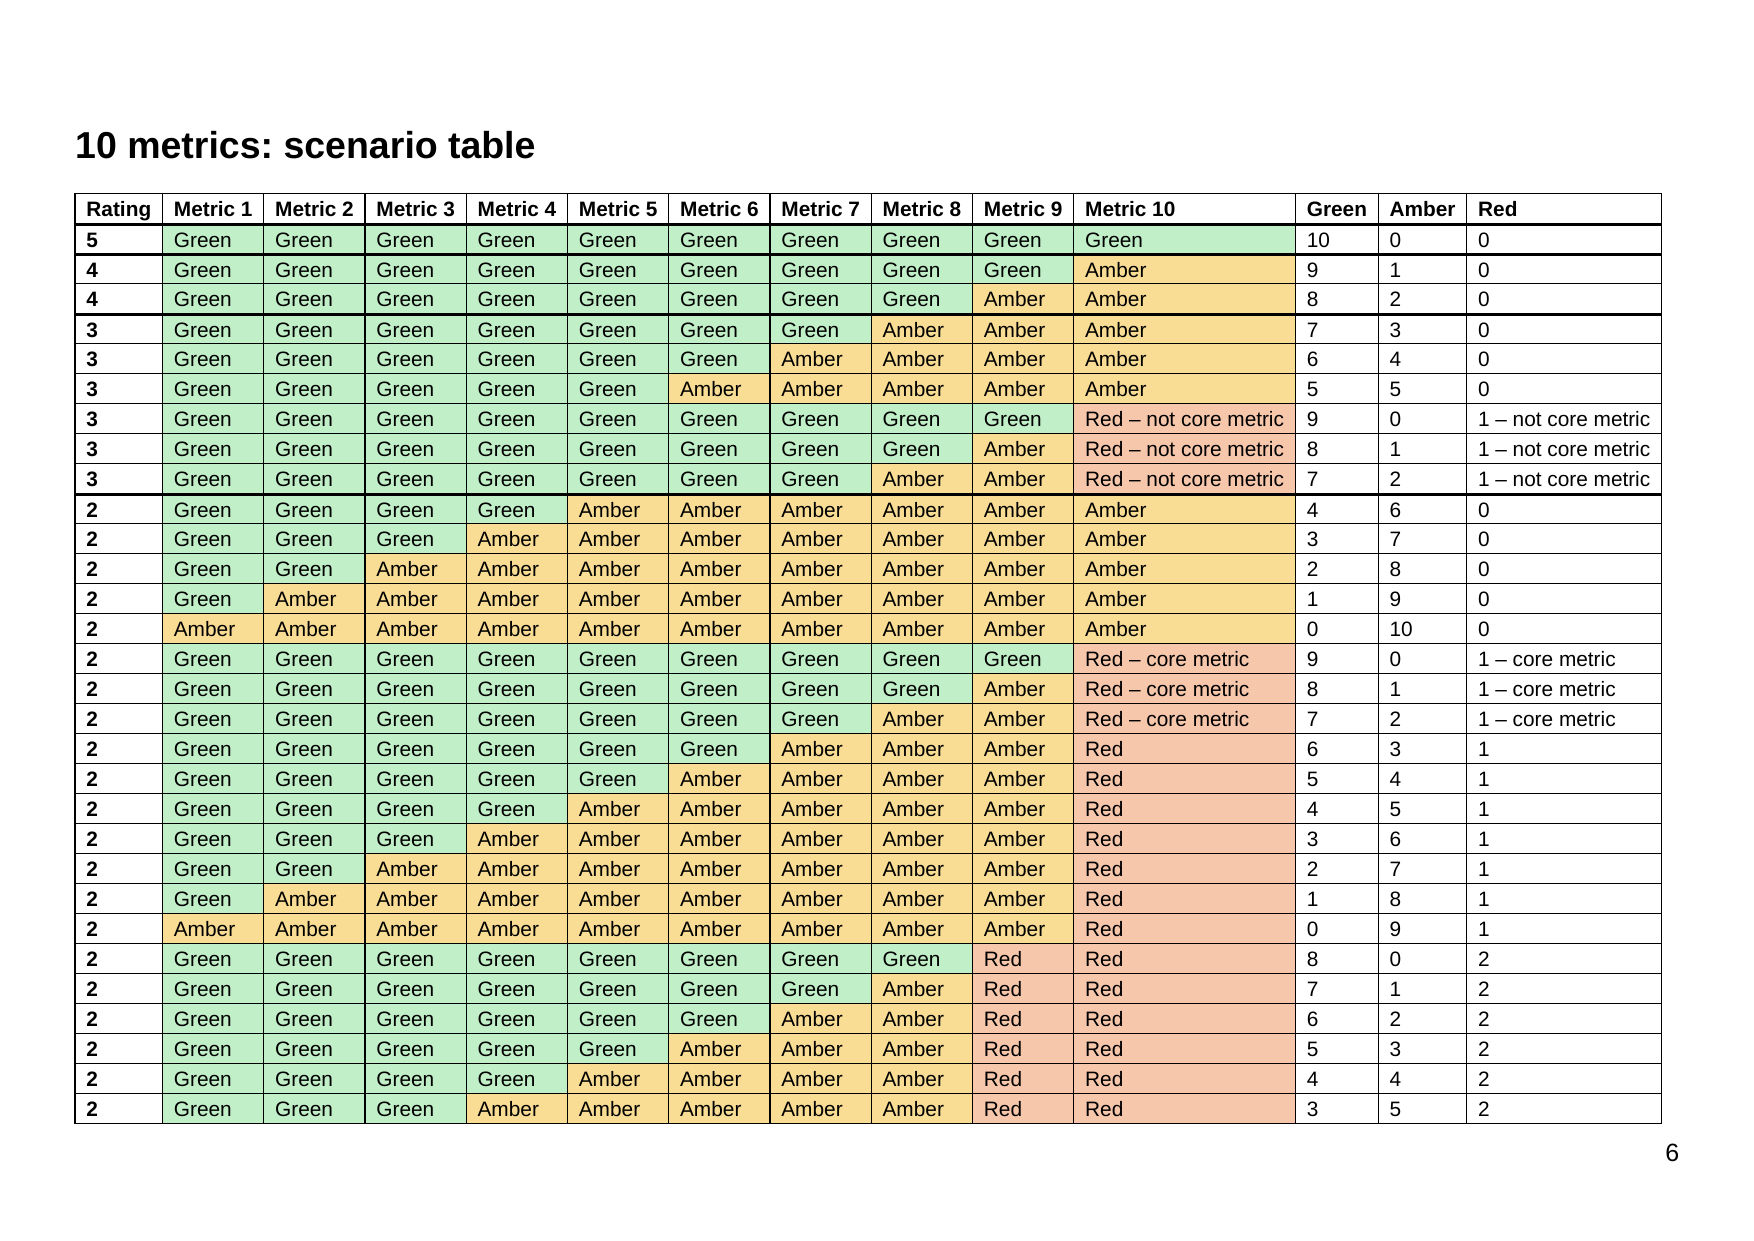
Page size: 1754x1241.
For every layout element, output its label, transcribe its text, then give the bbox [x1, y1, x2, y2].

table_cell 2 [76, 1094, 162, 1123]
table_cell 7 [1296, 704, 1378, 733]
table_cell 1 – core metric [1467, 644, 1661, 673]
table_cell Green [467, 704, 567, 733]
table_cell Amber [872, 1034, 972, 1063]
table_cell Green [669, 1004, 769, 1033]
table_cell Amber [872, 316, 972, 343]
table_cell Green [771, 974, 871, 1003]
table_header Red [1467, 194, 1661, 223]
table_cell Green [366, 374, 466, 403]
table_cell Amber [568, 854, 668, 883]
table_cell Red [1074, 794, 1295, 823]
table_cell 7 [1296, 464, 1378, 493]
table_cell Amber [264, 884, 364, 913]
table_cell Amber [973, 316, 1073, 343]
table_cell Green [973, 256, 1073, 283]
table_cell Red – not core metric [1074, 464, 1295, 493]
table_cell 2 [76, 674, 162, 703]
table_cell Green [163, 1034, 263, 1063]
table_cell Green [264, 734, 364, 763]
table_cell Amber [973, 734, 1073, 763]
table_cell Green [366, 1064, 466, 1093]
table_cell Green [264, 284, 364, 313]
table_cell Amber [771, 1094, 871, 1123]
table_cell Amber [568, 496, 668, 523]
table_cell 0 [1467, 554, 1661, 583]
table_cell Amber [771, 764, 871, 793]
table_cell 5 [76, 226, 162, 253]
table_cell 4 [1379, 764, 1466, 793]
table_cell Amber [973, 824, 1073, 853]
table_cell 6 [1296, 734, 1378, 763]
table_cell Green [366, 674, 466, 703]
table_cell 1 [1379, 974, 1466, 1003]
table_cell Amber [669, 884, 769, 913]
table_cell 7 [1296, 974, 1378, 1003]
table_cell 7 [1296, 316, 1378, 343]
table_cell Green [366, 404, 466, 433]
table_cell Green [771, 944, 871, 973]
table_cell Green [264, 554, 364, 583]
table_cell Amber [669, 584, 769, 613]
table_cell Green [467, 1034, 567, 1063]
table_cell Amber [872, 524, 972, 553]
table_cell Amber [467, 524, 567, 553]
table_cell Red [1074, 1064, 1295, 1093]
table_cell Amber [568, 824, 668, 853]
table_cell Green [568, 316, 668, 343]
table_cell Green [264, 344, 364, 373]
table_cell 1 – not core metric [1467, 464, 1661, 493]
table_cell Red – not core metric [1074, 404, 1295, 433]
table_cell 1 [1467, 884, 1661, 913]
table_cell Green [366, 734, 466, 763]
table_cell 1 [1379, 434, 1466, 463]
table_cell 8 [1296, 434, 1378, 463]
table_cell Green [366, 316, 466, 343]
table_cell 2 [76, 554, 162, 583]
table_cell Amber [669, 1034, 769, 1063]
table_cell Green [264, 316, 364, 343]
table_cell Green [163, 794, 263, 823]
table_cell Amber [872, 584, 972, 613]
table_cell Green [467, 1004, 567, 1033]
table_header Metric 10 [1074, 194, 1295, 223]
table_header Green [1296, 194, 1378, 223]
table_cell Green [366, 524, 466, 553]
table_cell Green [568, 734, 668, 763]
table_cell Green [163, 584, 263, 613]
table_cell Green [669, 226, 769, 253]
table_cell Red [973, 1064, 1073, 1093]
table_cell Amber [1074, 614, 1295, 643]
table_cell Red [1074, 764, 1295, 793]
table_cell Amber [669, 614, 769, 643]
table_cell Red [1074, 884, 1295, 913]
table_cell Green [467, 496, 567, 523]
table_cell 3 [1296, 524, 1378, 553]
table_cell 4 [76, 284, 162, 313]
table_cell Green [467, 794, 567, 823]
table_cell 8 [1379, 884, 1466, 913]
table_cell Green [264, 1064, 364, 1093]
table_cell 0 [1467, 344, 1661, 373]
table_cell Amber [366, 614, 466, 643]
table_cell 0 [1467, 614, 1661, 643]
table_cell 2 [76, 524, 162, 553]
table_cell Amber [568, 554, 668, 583]
table_cell 3 [76, 344, 162, 373]
table_cell Green [264, 974, 364, 1003]
table_cell Amber [163, 614, 263, 643]
table_cell 1 [1467, 764, 1661, 793]
table_cell Amber [1074, 284, 1295, 313]
table_cell Green [366, 644, 466, 673]
table_cell Amber [568, 584, 668, 613]
table_cell Amber [771, 824, 871, 853]
table_cell Green [366, 496, 466, 523]
table_cell Amber [1074, 344, 1295, 373]
table_cell Amber [669, 1094, 769, 1123]
table_cell 9 [1379, 914, 1466, 943]
table_cell 3 [76, 374, 162, 403]
table_cell Green [467, 404, 567, 433]
table_cell Amber [1074, 374, 1295, 403]
table_cell 1 [1467, 794, 1661, 823]
table_cell Green [568, 1034, 668, 1063]
table_cell Green [669, 644, 769, 673]
table_cell Green [771, 404, 871, 433]
table_header Metric 7 [771, 194, 871, 223]
table_cell Red [1074, 854, 1295, 883]
table_cell Amber [973, 374, 1073, 403]
table_cell Red [1074, 824, 1295, 853]
table_cell Green [568, 1004, 668, 1033]
table_cell Amber [669, 524, 769, 553]
table_cell Green [872, 674, 972, 703]
table_cell Green [366, 1034, 466, 1063]
table_cell 0 [1467, 226, 1661, 253]
table_cell 5 [1296, 764, 1378, 793]
table_cell Amber [872, 764, 972, 793]
table_cell Amber [467, 554, 567, 583]
table_cell Amber [973, 434, 1073, 463]
table_cell 4 [1296, 794, 1378, 823]
table_cell 0 [1467, 496, 1661, 523]
table_cell Amber [872, 1064, 972, 1093]
table_cell 0 [1296, 614, 1378, 643]
table_cell Red [973, 1034, 1073, 1063]
table_cell Amber [568, 794, 668, 823]
table_cell Green [163, 824, 263, 853]
table_cell 2 [1379, 284, 1466, 313]
table_cell Green [264, 674, 364, 703]
table_cell Green [568, 944, 668, 973]
table_cell Green [163, 974, 263, 1003]
table_cell 5 [1296, 1034, 1378, 1063]
table_cell Green [366, 824, 466, 853]
table_cell Red [1074, 734, 1295, 763]
table_cell Green [872, 944, 972, 973]
table_cell Red [973, 1004, 1073, 1033]
table_cell 2 [76, 914, 162, 943]
table_cell Green [568, 284, 668, 313]
table_cell Green [163, 434, 263, 463]
table_cell 1 [1379, 256, 1466, 283]
table_cell 3 [76, 404, 162, 433]
table_cell Amber [1074, 524, 1295, 553]
table_cell 6 [1379, 824, 1466, 853]
table_cell Green [872, 226, 972, 253]
table_cell Amber [467, 1094, 567, 1123]
table_cell Amber [669, 1064, 769, 1093]
table_cell Green [669, 256, 769, 283]
table_cell Green [264, 404, 364, 433]
table_cell Green [1074, 226, 1295, 253]
table_cell 0 [1296, 914, 1378, 943]
table_cell Green [568, 674, 668, 703]
table_cell 0 [1467, 284, 1661, 313]
table_cell Red [973, 944, 1073, 973]
table_cell 2 [76, 1034, 162, 1063]
table_cell 7 [1379, 524, 1466, 553]
table_cell Amber [973, 524, 1073, 553]
table_cell Green [467, 734, 567, 763]
table_cell Amber [467, 884, 567, 913]
table_cell Amber [872, 344, 972, 373]
table_cell Amber [771, 854, 871, 883]
table_cell Amber [1074, 256, 1295, 283]
table_cell Green [973, 404, 1073, 433]
table_cell Amber [669, 554, 769, 583]
subtitle 10 metrics: scenario table [75, 124, 1679, 167]
table_cell Green [467, 644, 567, 673]
table_cell 1 [1467, 854, 1661, 883]
table_cell Amber [1074, 496, 1295, 523]
table_header Metric 2 [264, 194, 364, 223]
table_cell Green [163, 496, 263, 523]
table_header Metric 8 [872, 194, 972, 223]
table_cell Amber [467, 854, 567, 883]
table_cell Green [771, 226, 871, 253]
table_cell 2 [76, 854, 162, 883]
table_cell Green [264, 824, 364, 853]
table_cell Amber [669, 794, 769, 823]
table_cell 0 [1379, 644, 1466, 673]
table_cell 1 [1467, 824, 1661, 853]
table_cell Amber [366, 884, 466, 913]
table_cell Amber [771, 524, 871, 553]
table_header Metric 3 [366, 194, 466, 223]
table_cell Amber [771, 344, 871, 373]
table_cell 1 [1296, 884, 1378, 913]
table_cell Amber [669, 764, 769, 793]
table_cell Green [568, 644, 668, 673]
table_cell Green [366, 944, 466, 973]
table_cell Amber [872, 464, 972, 493]
table_header Rating [76, 194, 162, 223]
table_cell Red [973, 974, 1073, 1003]
table_cell Amber [1074, 554, 1295, 583]
table_cell Amber [467, 614, 567, 643]
table_cell Green [669, 704, 769, 733]
table_cell Green [163, 734, 263, 763]
table_cell 2 [76, 496, 162, 523]
table_cell 2 [1379, 1004, 1466, 1033]
table_cell 1 – core metric [1467, 704, 1661, 733]
table_cell Green [467, 674, 567, 703]
table_cell Green [771, 284, 871, 313]
table_cell 0 [1379, 226, 1466, 253]
table_cell 8 [1296, 944, 1378, 973]
table_cell 10 [1379, 614, 1466, 643]
table_header Amber [1379, 194, 1466, 223]
table_cell Green [467, 464, 567, 493]
table_cell Red [1074, 974, 1295, 1003]
table_cell Green [467, 226, 567, 253]
table_cell 5 [1379, 1094, 1466, 1123]
table_cell Amber [973, 554, 1073, 583]
table_cell Green [264, 1004, 364, 1033]
table_cell 2 [1467, 1004, 1661, 1033]
table_cell Green [669, 944, 769, 973]
table_cell 2 [1467, 1094, 1661, 1123]
table_cell 3 [1379, 1034, 1466, 1063]
table_cell 2 [1296, 554, 1378, 583]
table_cell 1 [1467, 734, 1661, 763]
table_cell Green [163, 764, 263, 793]
table_cell Green [467, 284, 567, 313]
table_cell 9 [1379, 584, 1466, 613]
table_cell Amber [872, 614, 972, 643]
table_cell Green [872, 404, 972, 433]
table_cell Amber [669, 824, 769, 853]
table_cell Green [568, 226, 668, 253]
table_cell Green [568, 256, 668, 283]
table_cell Amber [568, 884, 668, 913]
table_cell 6 [1296, 344, 1378, 373]
table_cell Green [771, 704, 871, 733]
table_cell Amber [467, 914, 567, 943]
table_cell Amber [771, 614, 871, 643]
table_cell 2 [76, 704, 162, 733]
table_cell Green [264, 524, 364, 553]
table_cell Green [163, 1094, 263, 1123]
table_cell Amber [872, 1094, 972, 1123]
table_cell Green [568, 464, 668, 493]
table_cell Green [568, 434, 668, 463]
table_cell Green [163, 674, 263, 703]
table_cell Green [467, 374, 567, 403]
table_cell 0 [1467, 374, 1661, 403]
table_cell Amber [872, 914, 972, 943]
table_cell Green [771, 316, 871, 343]
table_cell Amber [872, 854, 972, 883]
table_cell 2 [76, 584, 162, 613]
table_cell Green [669, 404, 769, 433]
table_cell Green [568, 974, 668, 1003]
table_cell Green [366, 764, 466, 793]
table_cell Green [467, 316, 567, 343]
table_cell Red [973, 1094, 1073, 1123]
table_cell 1 [1379, 674, 1466, 703]
table_header Metric 1 [163, 194, 263, 223]
table_cell 2 [1467, 944, 1661, 973]
table_cell 2 [76, 614, 162, 643]
table_cell Green [973, 644, 1073, 673]
table_cell Amber [568, 914, 668, 943]
table_cell 4 [1296, 496, 1378, 523]
table_cell Amber [669, 374, 769, 403]
table_cell Amber [264, 584, 364, 613]
table_cell Green [163, 374, 263, 403]
table_cell Green [467, 256, 567, 283]
table_cell Red [1074, 1034, 1295, 1063]
table_cell Green [669, 316, 769, 343]
table_cell 3 [76, 464, 162, 493]
table_cell Green [163, 344, 263, 373]
table_cell Amber [1074, 316, 1295, 343]
table_cell Green [366, 1004, 466, 1033]
table_cell Amber [872, 1004, 972, 1033]
table_cell 0 [1467, 584, 1661, 613]
table_cell Amber [872, 824, 972, 853]
table_cell 7 [1379, 854, 1466, 883]
table_cell Green [366, 974, 466, 1003]
table_cell Amber [872, 974, 972, 1003]
table_cell Green [872, 256, 972, 283]
table_cell Amber [771, 1064, 871, 1093]
table_cell Green [163, 854, 263, 883]
table_cell Amber [771, 496, 871, 523]
table_cell Green [669, 464, 769, 493]
table_cell Green [163, 256, 263, 283]
table_cell 2 [76, 1004, 162, 1033]
table_cell Amber [973, 674, 1073, 703]
table_cell Green [264, 794, 364, 823]
table_cell Green [163, 226, 263, 253]
table_cell Amber [264, 614, 364, 643]
table_cell Green [163, 524, 263, 553]
table_cell Green [264, 1094, 364, 1123]
table_cell 1 – not core metric [1467, 434, 1661, 463]
table_cell Green [163, 704, 263, 733]
table_cell Amber [973, 464, 1073, 493]
table_cell Red – core metric [1074, 704, 1295, 733]
table_cell Green [366, 704, 466, 733]
table_cell 4 [1379, 1064, 1466, 1093]
table_cell Green [264, 764, 364, 793]
table_cell Green [771, 674, 871, 703]
table_cell Green [163, 944, 263, 973]
table_cell Amber [973, 584, 1073, 613]
table_cell Amber [973, 764, 1073, 793]
table_cell 5 [1379, 794, 1466, 823]
table_cell Green [669, 434, 769, 463]
table_cell 0 [1467, 256, 1661, 283]
table_cell 10 [1296, 226, 1378, 253]
table_cell Green [872, 434, 972, 463]
table_cell 1 [1296, 584, 1378, 613]
table_cell Green [264, 644, 364, 673]
table_cell 8 [1379, 554, 1466, 583]
table_cell 6 [1379, 496, 1466, 523]
table_cell 2 [1296, 854, 1378, 883]
table_cell 3 [1379, 316, 1466, 343]
table_cell Green [467, 974, 567, 1003]
table_cell Green [163, 1064, 263, 1093]
table_cell 0 [1379, 404, 1466, 433]
table_cell Red [1074, 944, 1295, 973]
table_cell 2 [1467, 1064, 1661, 1093]
table_cell Amber [1074, 584, 1295, 613]
table_cell Amber [771, 734, 871, 763]
table_cell 1 [1467, 914, 1661, 943]
table_cell 8 [1296, 674, 1378, 703]
table_cell Green [872, 284, 972, 313]
table_cell Green [264, 464, 364, 493]
table_cell Green [467, 1064, 567, 1093]
table_cell Amber [973, 884, 1073, 913]
table_cell Green [366, 256, 466, 283]
table_cell Amber [568, 614, 668, 643]
table_cell 5 [1296, 374, 1378, 403]
table_cell Amber [568, 1094, 668, 1123]
table_cell 2 [1467, 1034, 1661, 1063]
table_cell Green [366, 344, 466, 373]
table_cell Green [467, 344, 567, 373]
table_cell 2 [76, 794, 162, 823]
table_cell Red [1074, 1004, 1295, 1033]
table_cell Green [771, 464, 871, 493]
table_cell Amber [669, 914, 769, 943]
table_cell Red [1074, 914, 1295, 943]
table_cell Green [467, 764, 567, 793]
table_cell Green [163, 644, 263, 673]
table_cell Green [264, 256, 364, 283]
table_cell Green [366, 794, 466, 823]
table_cell Red – core metric [1074, 644, 1295, 673]
table_cell Amber [366, 554, 466, 583]
table_cell Green [163, 464, 263, 493]
table_cell Green [669, 284, 769, 313]
table_cell Green [771, 644, 871, 673]
table_cell Green [264, 226, 364, 253]
table_cell 2 [1379, 704, 1466, 733]
table_cell Green [163, 404, 263, 433]
table_cell Green [264, 944, 364, 973]
table_cell 2 [76, 764, 162, 793]
table_cell Green [771, 434, 871, 463]
table_cell Amber [872, 794, 972, 823]
table_cell 4 [76, 256, 162, 283]
table_cell Amber [771, 1034, 871, 1063]
table_cell 2 [76, 734, 162, 763]
table_cell Amber [973, 794, 1073, 823]
table_cell 8 [1296, 284, 1378, 313]
table_cell Green [467, 434, 567, 463]
table_cell Amber [973, 284, 1073, 313]
table_cell Amber [771, 554, 871, 583]
table_cell 1 – not core metric [1467, 404, 1661, 433]
table_cell Green [264, 1034, 364, 1063]
table_cell Amber [973, 344, 1073, 373]
table_cell Green [568, 764, 668, 793]
table_cell 9 [1296, 644, 1378, 673]
table_cell Amber [771, 374, 871, 403]
table_cell Amber [872, 554, 972, 583]
table_cell Red – core metric [1074, 674, 1295, 703]
table_cell 2 [1467, 974, 1661, 1003]
table_cell Amber [973, 914, 1073, 943]
table_cell Amber [872, 704, 972, 733]
table_cell Green [568, 344, 668, 373]
table_cell Green [669, 674, 769, 703]
table_cell Green [669, 974, 769, 1003]
table_cell Green [568, 404, 668, 433]
table_cell Green [264, 704, 364, 733]
table_cell Amber [872, 884, 972, 913]
table_cell Green [467, 944, 567, 973]
table_cell 0 [1467, 524, 1661, 553]
table_cell 0 [1379, 944, 1466, 973]
table_cell 6 [1296, 1004, 1378, 1033]
table_cell Amber [771, 1004, 871, 1033]
table_cell Amber [771, 914, 871, 943]
table_cell Amber [264, 914, 364, 943]
table_cell Amber [467, 824, 567, 853]
table_cell Amber [568, 1064, 668, 1093]
table_cell Amber [771, 884, 871, 913]
table_cell Amber [973, 614, 1073, 643]
table_cell 4 [1296, 1064, 1378, 1093]
table_cell Red [1074, 1094, 1295, 1123]
table_cell 0 [1467, 316, 1661, 343]
table_cell Green [366, 434, 466, 463]
table_cell Amber [872, 374, 972, 403]
table_cell 4 [1379, 344, 1466, 373]
table_cell 1 – core metric [1467, 674, 1661, 703]
table_cell Green [264, 374, 364, 403]
table_cell Green [366, 226, 466, 253]
table_cell 2 [76, 644, 162, 673]
table_cell Amber [366, 914, 466, 943]
table_cell Green [264, 496, 364, 523]
table_cell Amber [973, 704, 1073, 733]
table_cell 2 [1379, 464, 1466, 493]
table_cell Green [771, 256, 871, 283]
table_cell Green [163, 316, 263, 343]
table_cell Green [366, 284, 466, 313]
table_cell Green [568, 374, 668, 403]
table_header Metric 4 [467, 194, 567, 223]
table_cell 3 [1296, 1094, 1378, 1123]
table_cell 2 [76, 974, 162, 1003]
table_cell Amber [872, 496, 972, 523]
table_cell Amber [366, 854, 466, 883]
table_cell Green [568, 704, 668, 733]
table_cell Green [366, 1094, 466, 1123]
table_cell Amber [669, 854, 769, 883]
table_cell Red – not core metric [1074, 434, 1295, 463]
table_cell Green [163, 884, 263, 913]
table_cell Green [264, 434, 364, 463]
table_cell Amber [467, 584, 567, 613]
table_cell Green [973, 226, 1073, 253]
table_cell Green [366, 464, 466, 493]
table_header Metric 6 [669, 194, 769, 223]
table_cell Amber [872, 734, 972, 763]
table_cell 9 [1296, 404, 1378, 433]
table_cell 3 [76, 316, 162, 343]
table_cell 2 [76, 944, 162, 973]
table_cell Amber [771, 584, 871, 613]
table_cell Amber [973, 496, 1073, 523]
table_header Metric 5 [568, 194, 668, 223]
table_cell 3 [76, 434, 162, 463]
table_cell 2 [76, 1064, 162, 1093]
table_cell 3 [1296, 824, 1378, 853]
table_cell Amber [973, 854, 1073, 883]
table_cell 2 [76, 884, 162, 913]
table_cell 2 [76, 824, 162, 853]
table_cell Green [264, 854, 364, 883]
table_cell Green [669, 344, 769, 373]
table_cell 9 [1296, 256, 1378, 283]
table_cell Green [163, 1004, 263, 1033]
table_header Metric 9 [973, 194, 1073, 223]
table_cell Amber [366, 584, 466, 613]
table_cell Green [163, 284, 263, 313]
table_cell Green [163, 554, 263, 583]
table_cell 3 [1379, 734, 1466, 763]
table_cell 5 [1379, 374, 1466, 403]
table_cell Amber [163, 914, 263, 943]
table_cell Green [872, 644, 972, 673]
table_cell Amber [771, 794, 871, 823]
table_cell Amber [669, 496, 769, 523]
table_cell Green [669, 734, 769, 763]
table_cell Amber [568, 524, 668, 553]
